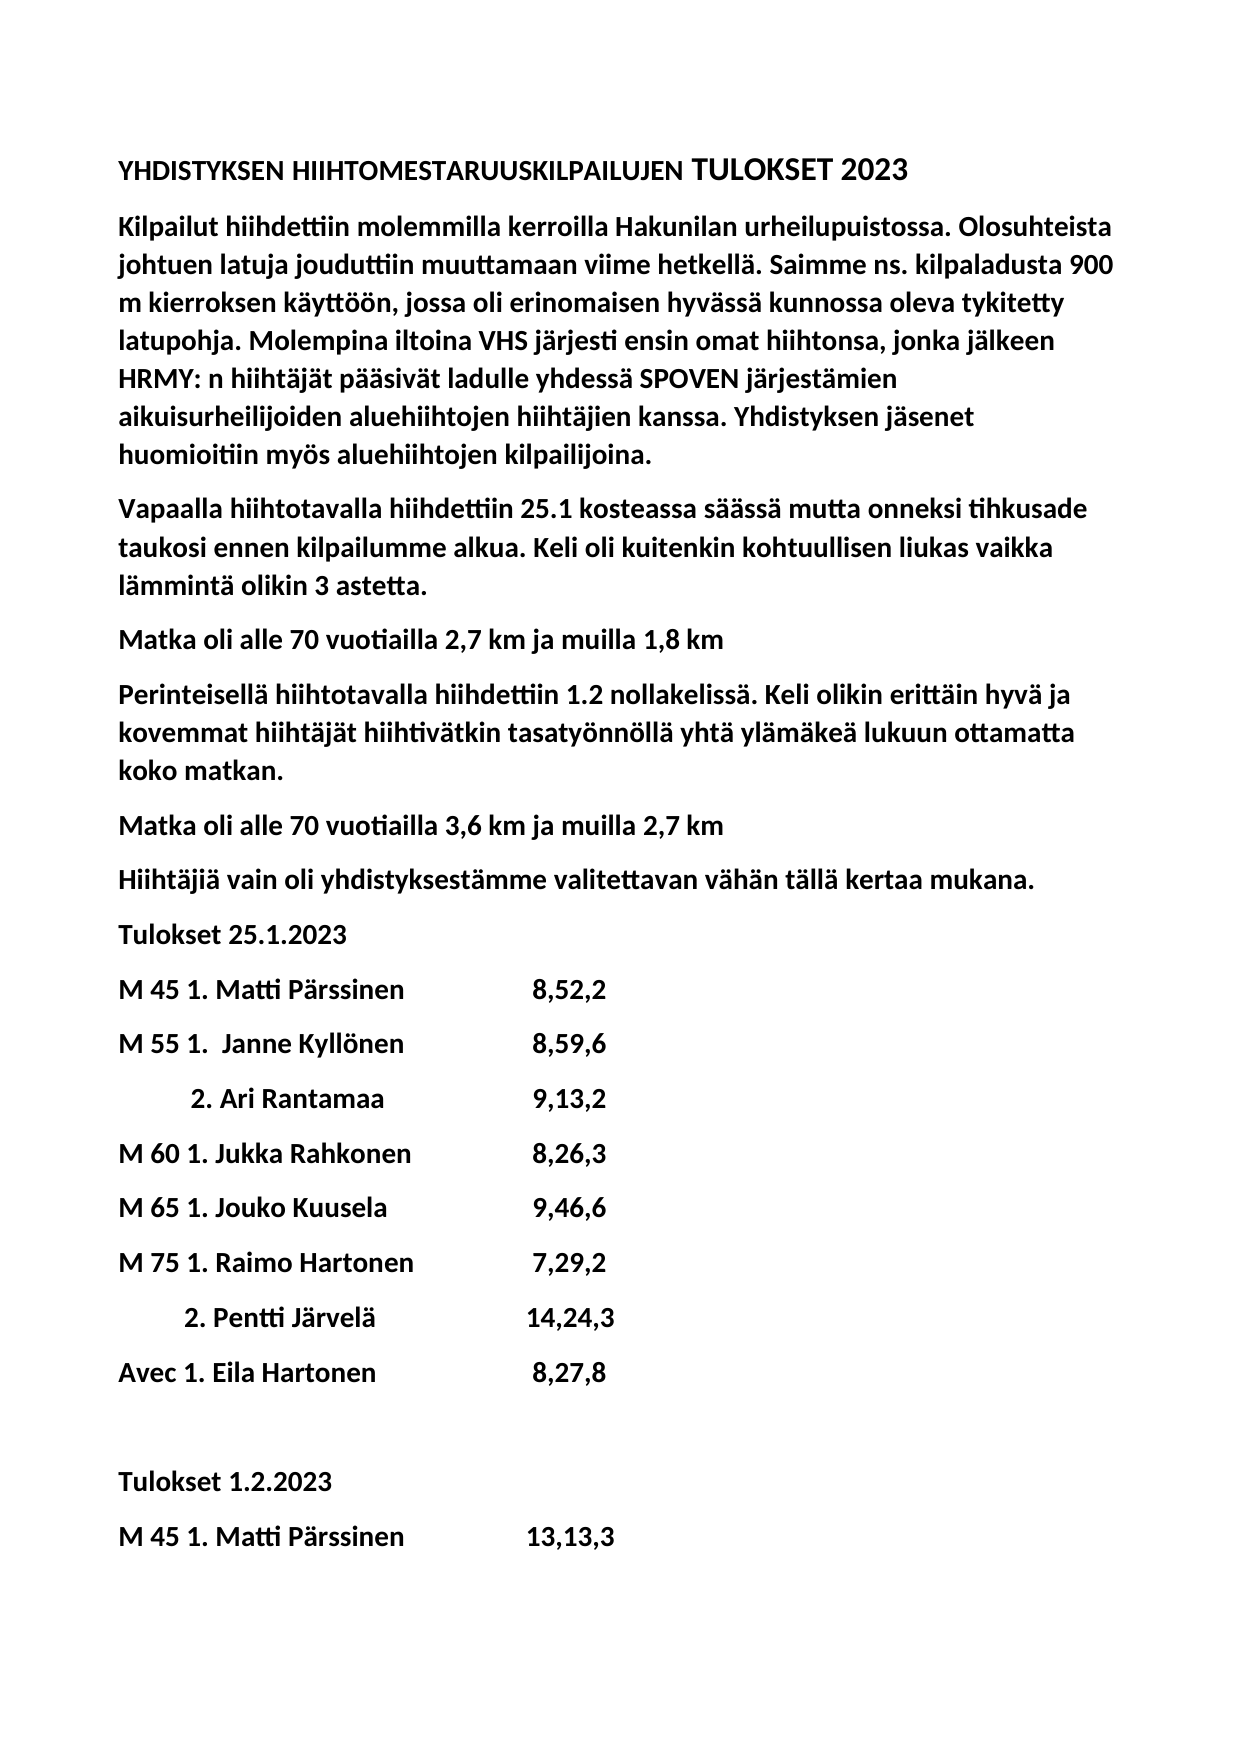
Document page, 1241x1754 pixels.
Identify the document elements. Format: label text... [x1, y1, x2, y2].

text Matka oli alle 70 vuotiailla 3,6 km ja muilla 2,7 km [118, 807, 1122, 842]
text Hiihtäjiä vain oli yhdistyksestämme valitettavan vähän tällä kertaa mukana. [118, 861, 1122, 897]
text M 45 1. Matti Pärssinen 13,13,3 [118, 1518, 1122, 1553]
text M 75 1. Raimo Hartonen 7,29,2 [118, 1244, 1122, 1280]
text M 65 1. Jouko Kuusela 9,46,6 [118, 1189, 1122, 1225]
text Vapaalla hiihtotavalla hiihdettiin 25.1 kosteassa säässä mutta onneksi tihkusade taukosi ennen kilpailumme alkua. Keli oli kuitenkin kohtuullisen liukas vaikka lämmintä olikin 3 astetta. [118, 491, 1122, 602]
text 2. Pentti Järvelä 14,24,3 [118, 1299, 1122, 1334]
text M 60 1. Jukka Rahkonen 8,26,3 [118, 1135, 1122, 1171]
text 2. Ari Rantamaa 9,13,2 [118, 1080, 1122, 1116]
text YHDISTYKSEN HIIHTOMESTARUUSKILPAILUJEN TULOKSET 2023 [118, 148, 1122, 188]
text Tulokset 1.2.2023 [118, 1463, 1122, 1499]
text M 55 1. Janne Kyllönen 8,59,6 [118, 1026, 1122, 1061]
text Kilpailut hiihdettiin molemmilla kerroilla Hakunilan urheilupuistossa. Olosuhteista johtuen latuja jouduttiin muuttamaan viime hetkellä. Saimme ns. kilpaladusta 900 m kierroksen käyttöön, jossa oli erinomaisen hyvässä kunnossa oleva tykitetty latupohja. Molempina iltoina VHS järjesti ensin omat hiihtonsa, jonka jälkeen HRMY: n hiihtäjät pääsivät ladulle yhdessä SPOVEN järjestämien aikuisurheilijoiden aluehiihtojen hiihtäjien kanssa. Yhdistyksen jäsenet huomioitiin myös aluehiihtojen kilpailijoina. [118, 208, 1122, 472]
text Matka oli alle 70 vuotiailla 2,7 km ja muilla 1,8 km [118, 621, 1122, 657]
text Avec 1. Eila Hartonen 8,27,8 [118, 1354, 1122, 1389]
text M 45 1. Matti Pärssinen 8,52,2 [118, 971, 1122, 1006]
text Tulokset 25.1.2023 [118, 916, 1122, 952]
text Perinteisellä hiihtotavalla hiihdettiin 1.2 nollakelissä. Keli olikin erittäin hyvä ja kovemmat hiihtäjät hiihtivätkin tasatyönnöllä yhtä ylämäkeä lukuun ottamatta koko matkan. [118, 676, 1122, 788]
